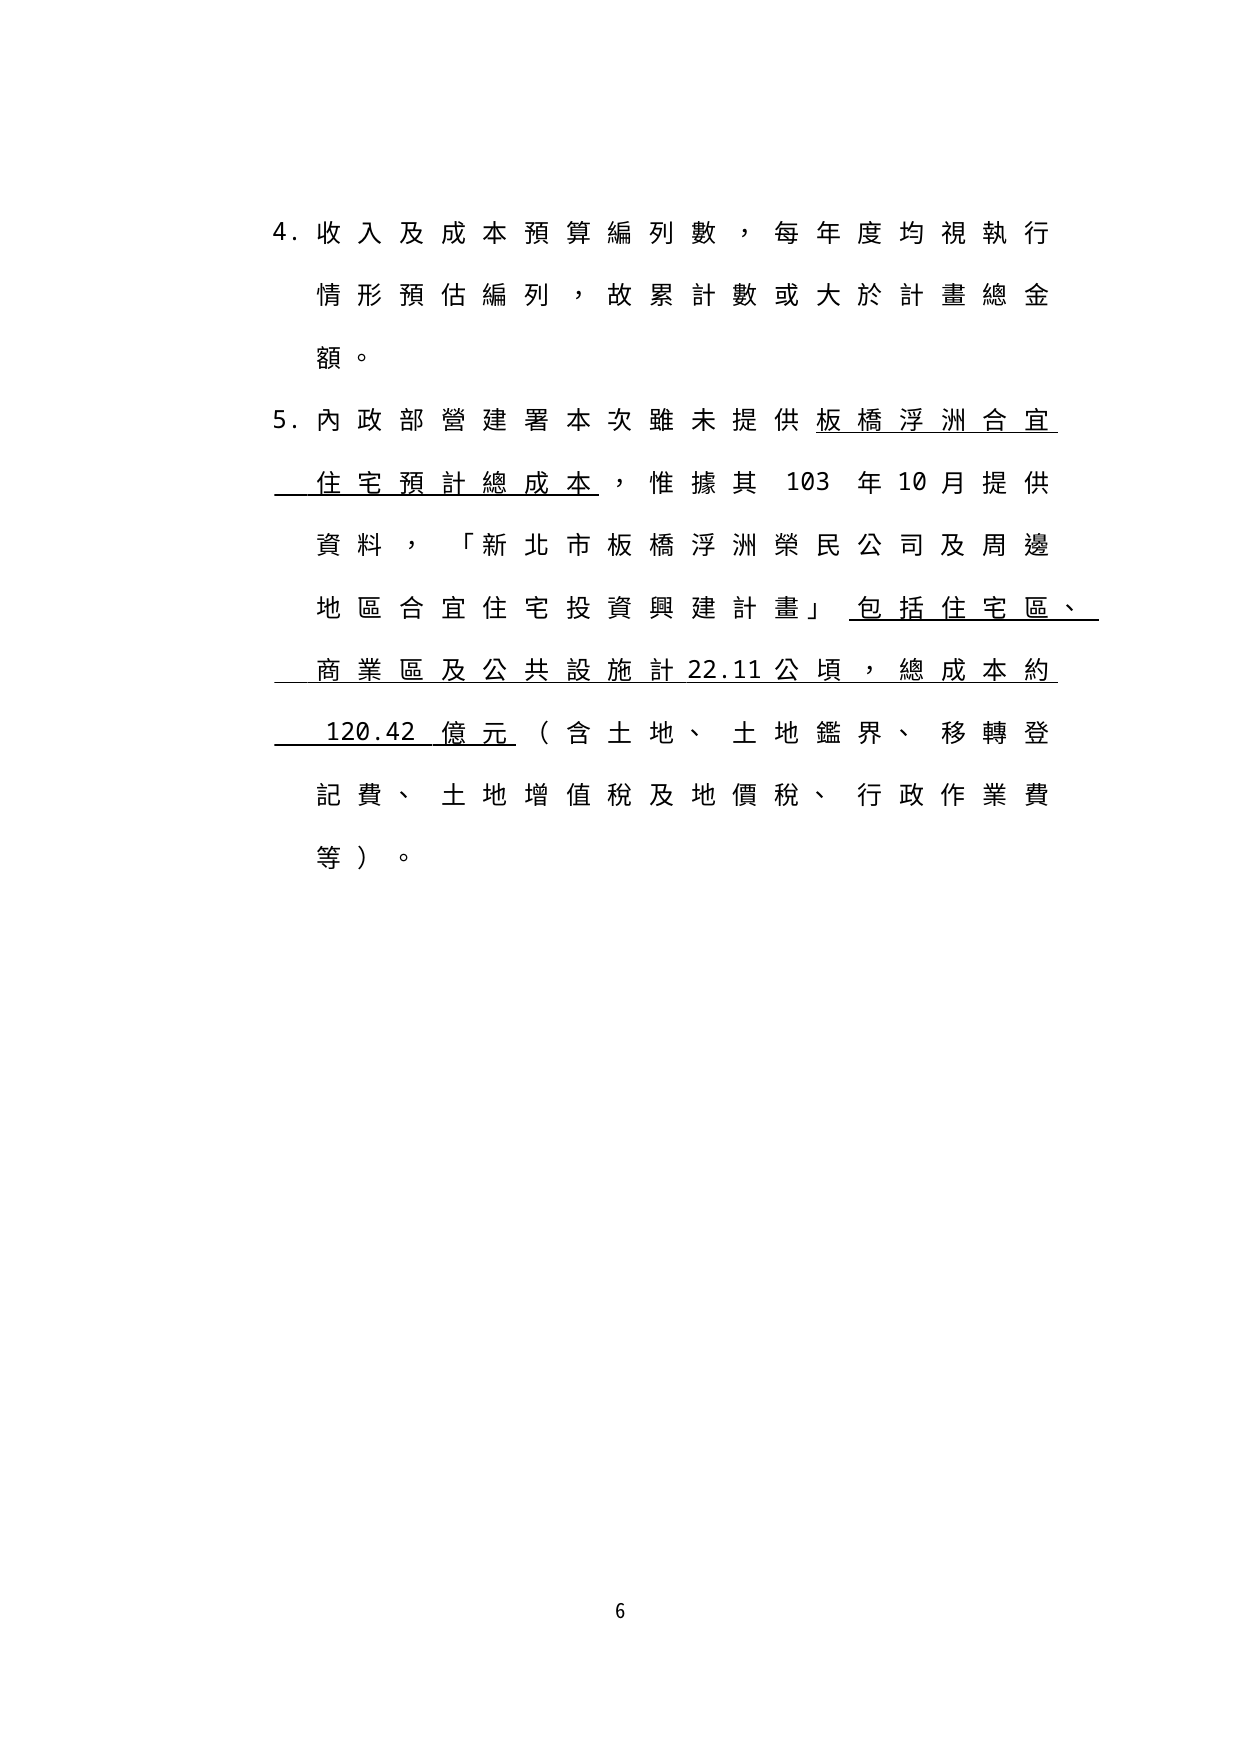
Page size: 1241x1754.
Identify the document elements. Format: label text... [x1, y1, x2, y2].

text 4.收入及成本預算編列數，每年度均視執行情形預估編列，故累計數或大於計畫總金額。 [248, 189, 1058, 377]
text 5.內政部營建署本次雖未提供板橋浮洲合宜住宅預計總成本，惟據其103年10月提供資料，「新北市板橋浮洲榮民公司及周邊地區合宜住宅投資興建計畫」包括住宅區、商業區及公共設施計22.11公頃，總成本約120.42億元（含土地、土地鑑界、移轉登記費、土地增值稅及地價稅、行政作業費等）。 [248, 377, 1058, 877]
